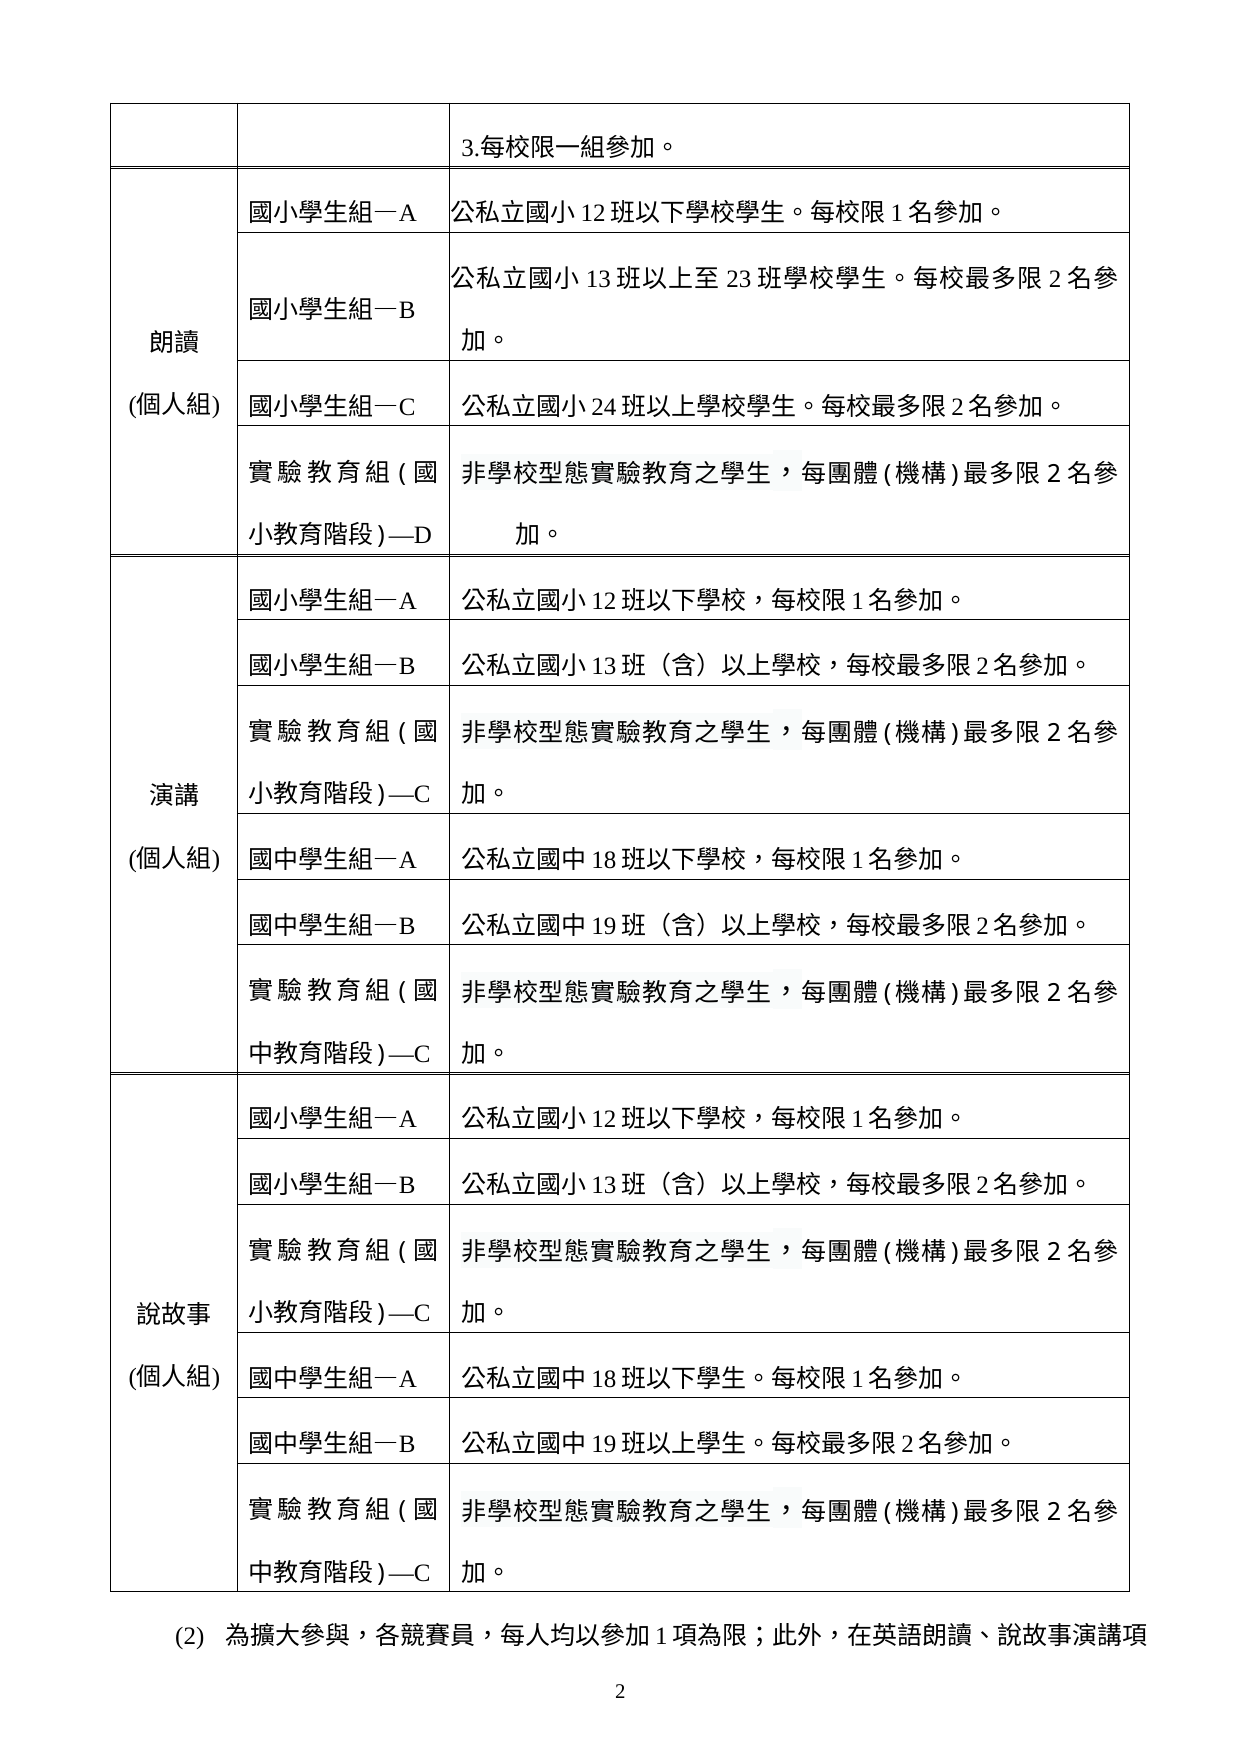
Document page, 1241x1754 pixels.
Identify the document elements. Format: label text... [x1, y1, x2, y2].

list 為擴大參與，各競賽員，每人均以參加1項為限；此外，在英語朗讀、說故事演講項 [175, 1592, 1165, 1654]
table_cell 國中學生組—B [238, 880, 449, 944]
table_cell 公私立國中19班以上學生。每校最多限2名參加。 [450, 1398, 1129, 1463]
table_cell 實驗教育組(國小教育階段)—C [238, 1205, 449, 1332]
table_cell 國中學生組—A [238, 814, 449, 878]
table_cell 國小學生組—A [238, 169, 449, 232]
table_cell 公私立國小13班以上至23班學校學生。每校最多限2名參加。 [450, 233, 1129, 360]
table_cell 非學校型態實驗教育之學生，每團體(機構)最多限2名參加。 [450, 426, 1129, 553]
table_cell 公私立國中18班以下學校，每校限1名參加。 [450, 814, 1129, 878]
table_cell 國小學生組—A [238, 557, 449, 619]
table_cell 國小學生組—B [238, 1139, 449, 1203]
table_cell 國小學生組—C [238, 361, 449, 425]
table_cell 非學校型態實驗教育之學生，每團體(機構)最多限2名參加。 [450, 945, 1129, 1072]
table_cell 3.每校限一組參加。 [450, 104, 1129, 166]
table_cell 公私立國小12班以下學校，每校限1名參加。 [450, 1075, 1129, 1138]
table_cell 國中學生組—A [238, 1333, 449, 1397]
table_cell 非學校型態實驗教育之學生，每團體(機構)最多限2名參加。 [450, 686, 1129, 813]
table_cell [111, 104, 237, 166]
table_cell 國小學生組—B [238, 233, 449, 360]
table_cell 朗讀 (個人組) [111, 169, 237, 553]
table_cell 公私立國中19班（含）以上學校，每校最多限2名參加。 [450, 880, 1129, 944]
table_cell 演講 (個人組) [111, 557, 237, 1072]
table_cell 公私立國小12班以下學校，每校限1名參加。 [450, 557, 1129, 619]
table_cell 實驗教育組(國中教育階段)—C [238, 945, 449, 1072]
table_cell 非學校型態實驗教育之學生，每團體(機構)最多限2名參加。 [450, 1464, 1129, 1591]
table_cell 國小學生組—B [238, 620, 449, 685]
table_cell 國中學生組—B [238, 1398, 449, 1463]
table_cell 公私立國小13班（含）以上學校，每校最多限2名參加。 [450, 620, 1129, 685]
table_cell 非學校型態實驗教育之學生，每團體(機構)最多限2名參加。 [450, 1205, 1129, 1332]
table_cell [238, 104, 449, 166]
table_cell 國小學生組—A [238, 1075, 449, 1138]
table_cell 公私立國小13班（含）以上學校，每校最多限2名參加。 [450, 1139, 1129, 1203]
table_cell 實驗教育組(國小教育階段)—C [238, 686, 449, 813]
table_cell 實驗教育組(國小教育階段)—D [238, 426, 449, 553]
table_cell 公私立國小12班以下學校學生。每校限1名參加。 [450, 169, 1129, 232]
table_cell 說故事 (個人組) [111, 1075, 237, 1591]
table_cell 實驗教育組(國中教育階段)—C [238, 1464, 449, 1591]
table_cell 公私立國中18班以下學生。每校限1名參加。 [450, 1333, 1129, 1397]
table_cell 公私立國小24班以上學校學生。每校最多限2名參加。 [450, 361, 1129, 425]
